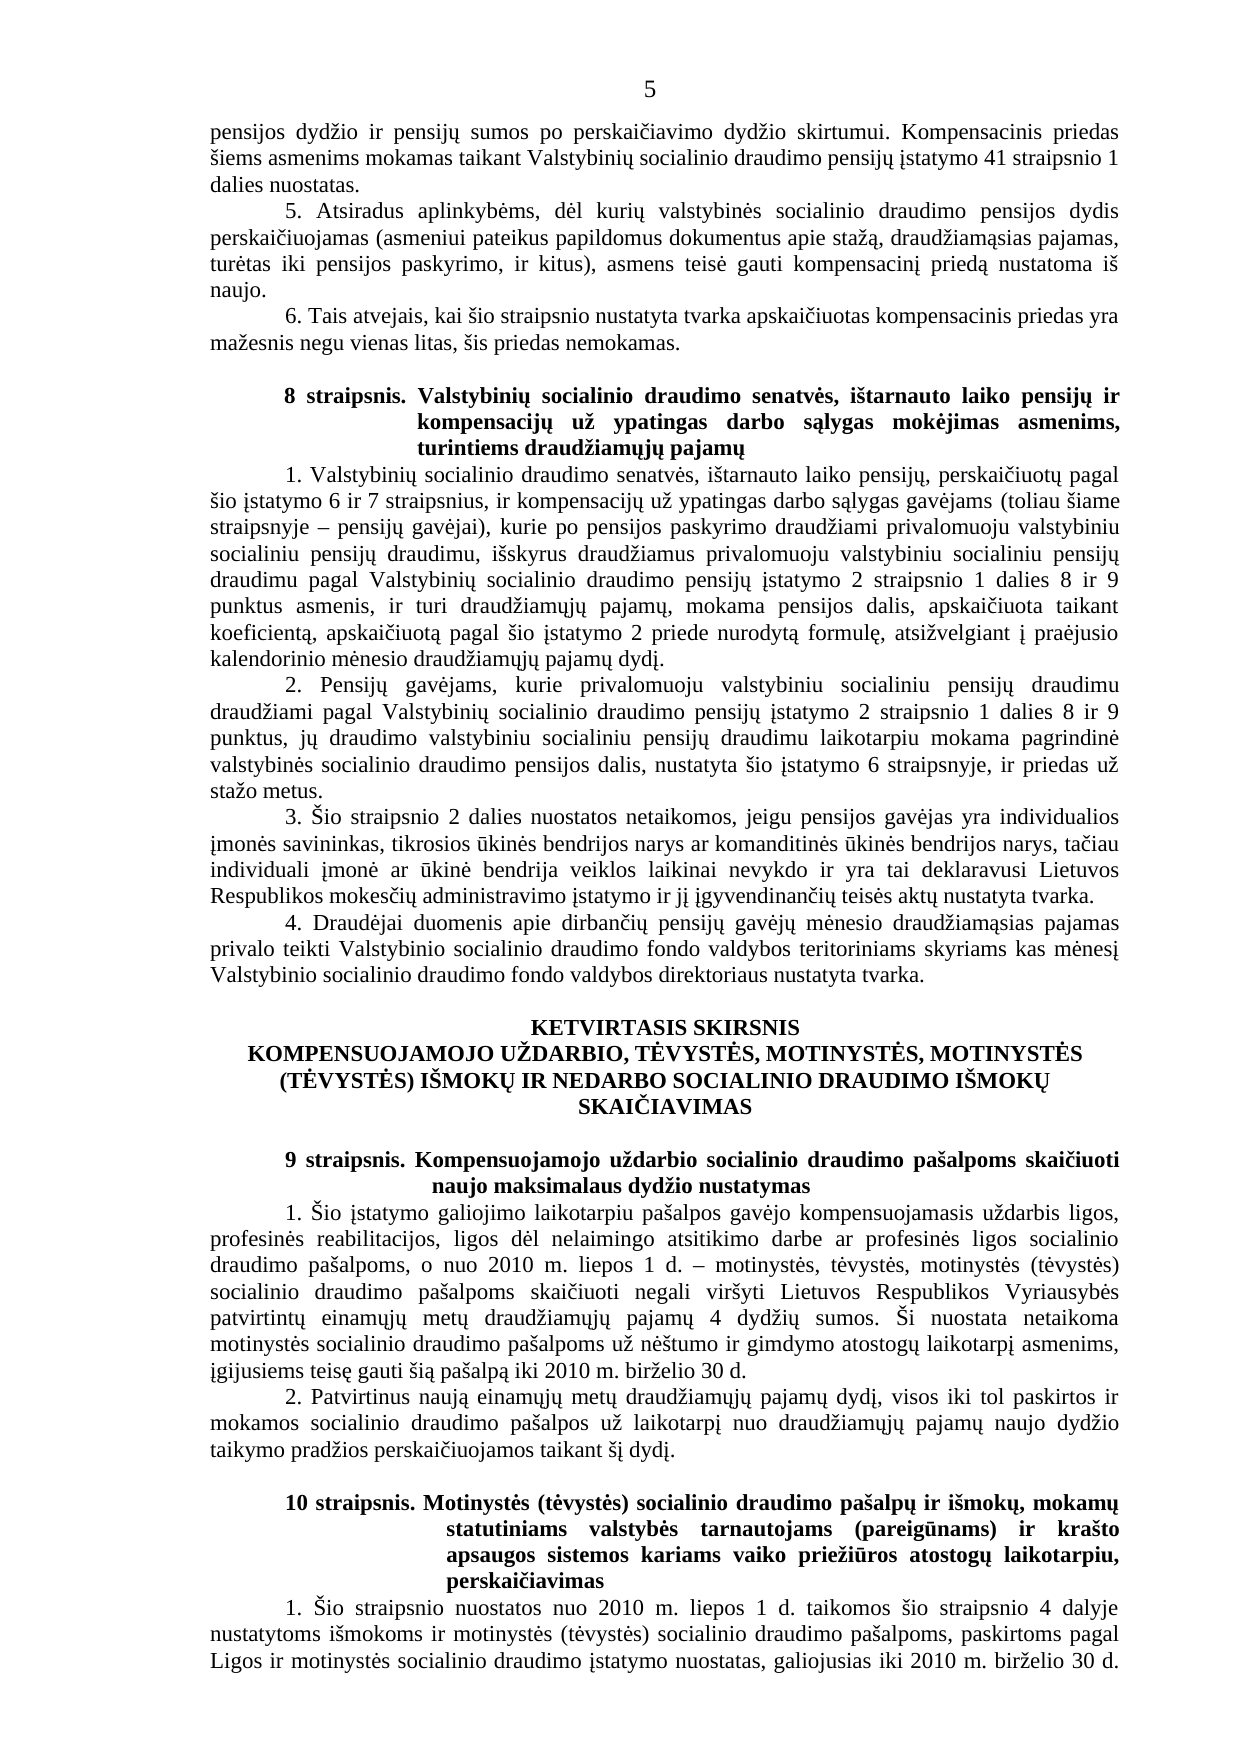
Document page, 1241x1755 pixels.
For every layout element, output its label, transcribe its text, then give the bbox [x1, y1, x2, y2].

text 1. Valstybinių socialinio draudimo senatvės, ištarnauto laiko pensijų, perskaičiuotų pagal šio įstatymo 6 ir 7 straipsnius, ir kompensacijų už ypatingas darbo sąlygas gavėjams (toliau šiame straipsnyje – pensijų gavėjai), kurie po pensijos paskyrimo draudžiami privalomuoju valstybiniu socialiniu pensijų draudimu, išskyrus draudžiamus privalomuoju valstybiniu socialiniu pensijų draudimu pagal Valstybinių socialinio draudimo pensijų įstatymo 2 straipsnio 1 dalies 8 ir 9 punktus asmenis, ir turi draudžiamųjų pajamų, mokama pensijos dalis, apskaičiuota taikant koeficientą, apskaičiuotą pagal šio įstatymo 2 priede nurodytą formulę, atsižvelgiant į praėjusio kalendorinio mėnesio draudžiamųjų pajamų dydį. [210, 461, 1120, 672]
text 1. Šio įstatymo galiojimo laikotarpiu pašalpos gavėjo kompensuojamasis uždarbis ligos, profesinės reabilitacijos, ligos dėl nelaimingo atsitikimo darbe ar profesinės ligos socialinio draudimo pašalpoms, o nuo 2010 m. liepos 1 d. – motinystės, tėvystės, motinystės (tėvystės) socialinio draudimo pašalpoms skaičiuoti negali viršyti Lietuvos Respublikos Vyriausybės patvirtintų einamųjų metų draudžiamųjų pajamų 4 dydžių sumos. Ši nuostata netaikoma motinystės socialinio draudimo pašalpoms už nėštumo ir gimdymo atostogų laikotarpį asmenims, įgijusiems teisę gauti šią pašalpą iki 2010 m. birželio 30 d. [210, 1199, 1120, 1383]
text 6. Tais atvejais, kai šio straipsnio nustatyta tvarka apskaičiuotas kompensacinis priedas yra mažesnis negu vienas litas, šis priedas nemokamas. [210, 303, 1120, 355]
text 1. Šio straipsnio nuostatos nuo 2010 m. liepos 1 d. taikomos šio straipsnio 4 dalyje nustatytoms išmokoms ir motinystės (tėvystės) socialinio draudimo pašalpoms, paskirtoms pagal Ligos ir motinystės socialinio draudimo įstatymo nuostatas, galiojusias iki 2010 m. birželio 30 d. [210, 1594, 1120, 1673]
text 8 straipsnis. Valstybinių socialinio draudimo senatvės, ištarnauto laiko pensijų ir kompensacijų už ypatingas darbo sąlygas mokėjimas asmenims, turintiems draudžiamųjų pajamų [284, 382, 1121, 461]
text 5. Atsiradus aplinkybėms, dėl kurių valstybinės socialinio draudimo pensijos dydis perskaičiuojamas (asmeniui pateikus papildomus dokumentus apie stažą, draudžiamąsias pajamas, turėtas iki pensijos paskyrimo, ir kitus), asmens teisė gauti kompensacinį priedą nustatoma iš naujo. [210, 197, 1120, 303]
text KETVIRTASIS SKIRSNIS [210, 1014, 1120, 1041]
text 4. Draudėjai duomenis apie dirbančių pensijų gavėjų mėnesio draudžiamąsias pajamas privalo teikti Valstybinio socialinio draudimo fondo valdybos teritoriniams skyriams kas mėnesį Valstybinio socialinio draudimo fondo valdybos direktoriaus nustatyta tvarka. [210, 909, 1120, 988]
text 9 straipsnis. Kompensuojamojo uždarbio socialinio draudimo pašalpoms skaičiuoti naujo maksimalaus dydžio nustatymas [285, 1146, 1120, 1199]
text pensijos dydžio ir pensijų sumos po perskaičiavimo dydžio skirtumui. Kompensacinis priedas šiems asmenims mokamas taikant Valstybinių socialinio draudimo pensijų įstatymo 41 straipsnio 1 dalies nuostatas. [210, 118, 1120, 197]
text 2. Pensijų gavėjams, kurie privalomuoju valstybiniu socialiniu pensijų draudimu draudžiami pagal Valstybinių socialinio draudimo pensijų įstatymo 2 straipsnio 1 dalies 8 ir 9 punktus, jų draudimo valstybiniu socialiniu pensijų draudimu laikotarpiu mokama pagrindinė valstybinės socialinio draudimo pensijos dalis, nustatyta šio įstatymo 6 straipsnyje, ir priedas už stažo metus. [210, 672, 1120, 803]
text 3. Šio straipsnio 2 dalies nuostatos netaikomos, jeigu pensijos gavėjas yra individualios įmonės savininkas, tikrosios ūkinės bendrijos narys ar komanditinės ūkinės bendrijos narys, tačiau individuali įmonė ar ūkinė bendrija veiklos laikinai nevykdo ir yra tai deklaravusi Lietuvos Respublikos mokesčių administravimo įstatymo ir jį įgyvendinančių teisės aktų nustatyta tvarka. [210, 803, 1120, 909]
text 2. Patvirtinus naują einamųjų metų draudžiamųjų pajamų dydį, visos iki tol paskirtos ir mokamos socialinio draudimo pašalpos už laikotarpį nuo draudžiamųjų pajamų naujo dydžio taikymo pradžios perskaičiuojamos taikant šį dydį. [210, 1383, 1120, 1462]
text 10 straipsnis. Motinystės (tėvystės) socialinio draudimo pašalpų ir išmokų, mokamų statutiniams valstybės tarnautojams (pareigūnams) ir krašto apsaugos sistemos kariams vaiko priežiūros atostogų laikotarpiu, perskaičiavimas [285, 1488, 1120, 1594]
text KOMPENSUOJAMOJO UŽDARBIO, TĖVYSTĖS, MOTINYSTĖS, MOTINYSTĖS (TĖVYSTĖS) IŠMOKŲ IR NEDARBO SOCIALINIO DRAUDIMO IŠMOKŲ SKAIČIAVIMAS [210, 1041, 1120, 1119]
